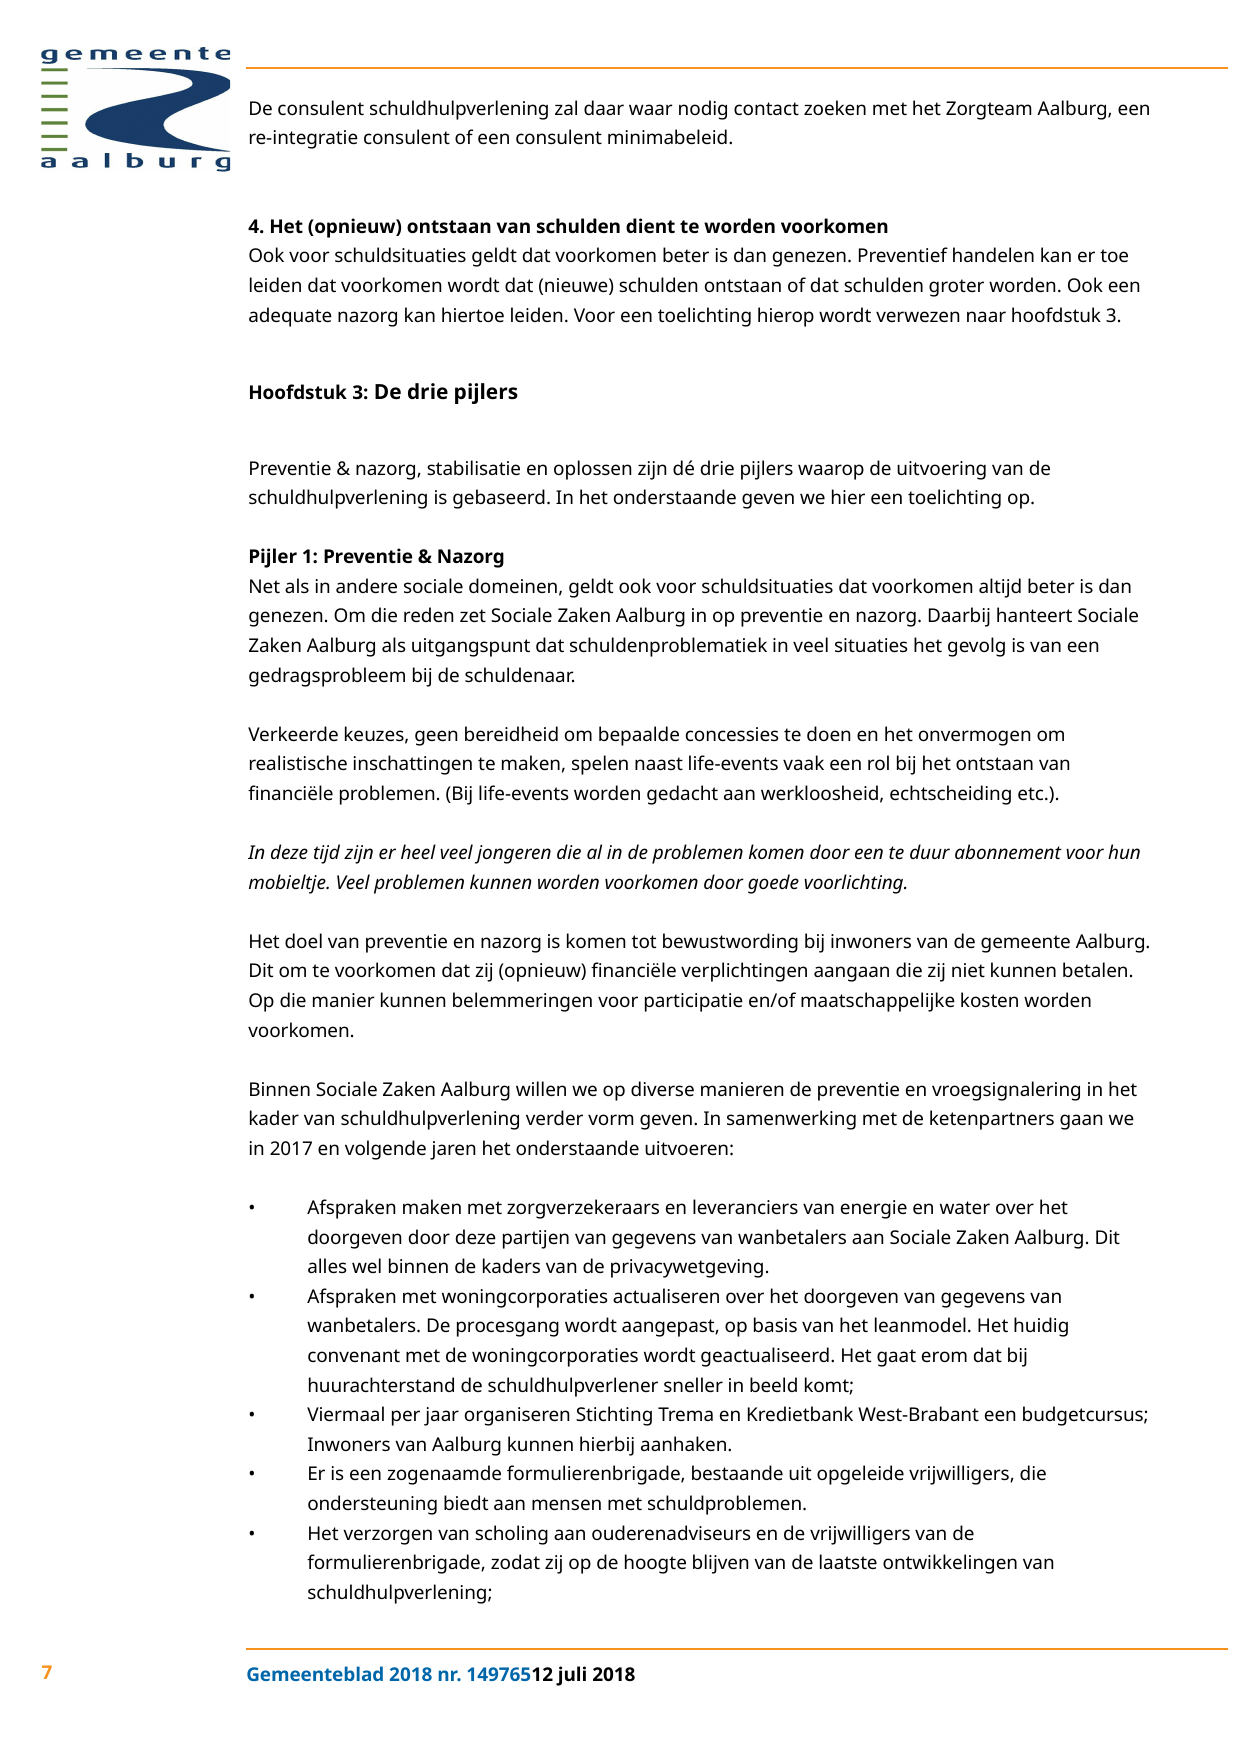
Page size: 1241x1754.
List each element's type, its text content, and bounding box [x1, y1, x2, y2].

text De consulent schuldhulpverlening zal daar waar nodig contact zoeken met het Zorgteam Aalburg, een re-integratie consulent of een consulent minimabeleid. [248, 95, 1152, 150]
list Er is een zogenaamde formulierenbrigade, bestaande uit opgeleide vrijwilligers, die ondersteuning biedt aan mensen met schuldproblemen. [248, 1461, 1152, 1516]
text 4. Het (opnieuw) ontstaan van schulden dient te worden voorkomen [248, 213, 1152, 239]
text Hoofdstuk 3: De drie pijlers [248, 377, 1152, 406]
text Pijler 1: Preventie & Nazorg [248, 543, 1152, 569]
text Verkeerde keuzes, geen bereidheid om bepaalde concessies te doen en het onvermogen om realistische inschattingen te maken, spelen naast life-events vaak een rol bij het ontstaan van financiële problemen. (Bij life-events worden gedacht aan werkloosheid, echtscheiding etc.). [248, 721, 1152, 806]
list Afspraken met woningcorporaties actualiseren over het doorgeven van gegevens van wanbetalers. De procesgang wordt aangepast, op basis van het leanmodel. Het huidig convenant met de woningcorporaties wordt geactualiseerd. Het gaat erom dat bij huurachterstand de schuldhulpverlener sneller in beeld komt; [248, 1283, 1152, 1398]
text Net als in andere sociale domeinen, geldt ook voor schuldsituaties dat voorkomen altijd beter is dan genezen. Om die reden zet Sociale Zaken Aalburg in op preventie en nazorg. Daarbij hanteert Sociale Zaken Aalburg als uitgangspunt dat schuldenproblematiek in veel situaties het gevolg is van een gedragsprobleem bij de schuldenaar. [248, 573, 1152, 688]
text Preventie & nazorg, stabilisatie en oplossen zijn dé drie pijlers waarop de uitvoering van de schuldhulpverlening is gebaseerd. In het onderstaande geven we hier een toelichting op. [248, 455, 1152, 510]
text In deze tijd zijn er heel veel jongeren die al in de problemen komen door een te duur abonnement voor hun mobieltje. Veel problemen kunnen worden voorkomen door goede voorlichting. [248, 839, 1152, 895]
text Ook voor schuldsituaties geldt dat voorkomen beter is dan genezen. Preventief handelen kan er toe leiden dat voorkomen wordt dat (nieuwe) schulden ontstaan of dat schulden groter worden. Ook een adequate nazorg kan hiertoe leiden. Voor een toelichting hierop wordt verwezen naar hoofdstuk 3. [248, 243, 1152, 328]
picture [41, 47, 231, 172]
list Afspraken maken met zorgverzekeraars en leveranciers van energie en water over het doorgeven door deze partijen van gegevens van wanbetalers aan Sociale Zaken Aalburg. Dit alles wel binnen de kaders van de privacywetgeving. [248, 1194, 1152, 1279]
list Het verzorgen van scholing aan ouderenadviseurs en de vrijwilligers van de formulierenbrigade, zodat zij op de hoogte blijven van de laatste ontwikkelingen van schuldhulpverlening; [248, 1520, 1152, 1605]
list Viermaal per jaar organiseren Stichting Trema en Kredietbank West-Brabant een budgetcursus; Inwoners van Aalburg kunnen hierbij aanhaken. [248, 1401, 1152, 1457]
text Het doel van preventie en nazorg is komen tot bewustwording bij inwoners van de gemeente Aalburg. Dit om te voorkomen dat zij (opnieuw) financiële verplichtingen aangaan die zij niet kunnen betalen. Op die manier kunnen belemmeringen voor participatie en/of maatschappelijke kosten worden voorkomen. [248, 928, 1152, 1043]
text Binnen Sociale Zaken Aalburg willen we op diverse manieren de preventie en vroegsignalering in het kader van schuldhulpverlening verder vorm geven. In samenwerking met de ketenpartners gaan we in 2017 en volgende jaren het onderstaande uitvoeren: [248, 1076, 1152, 1161]
